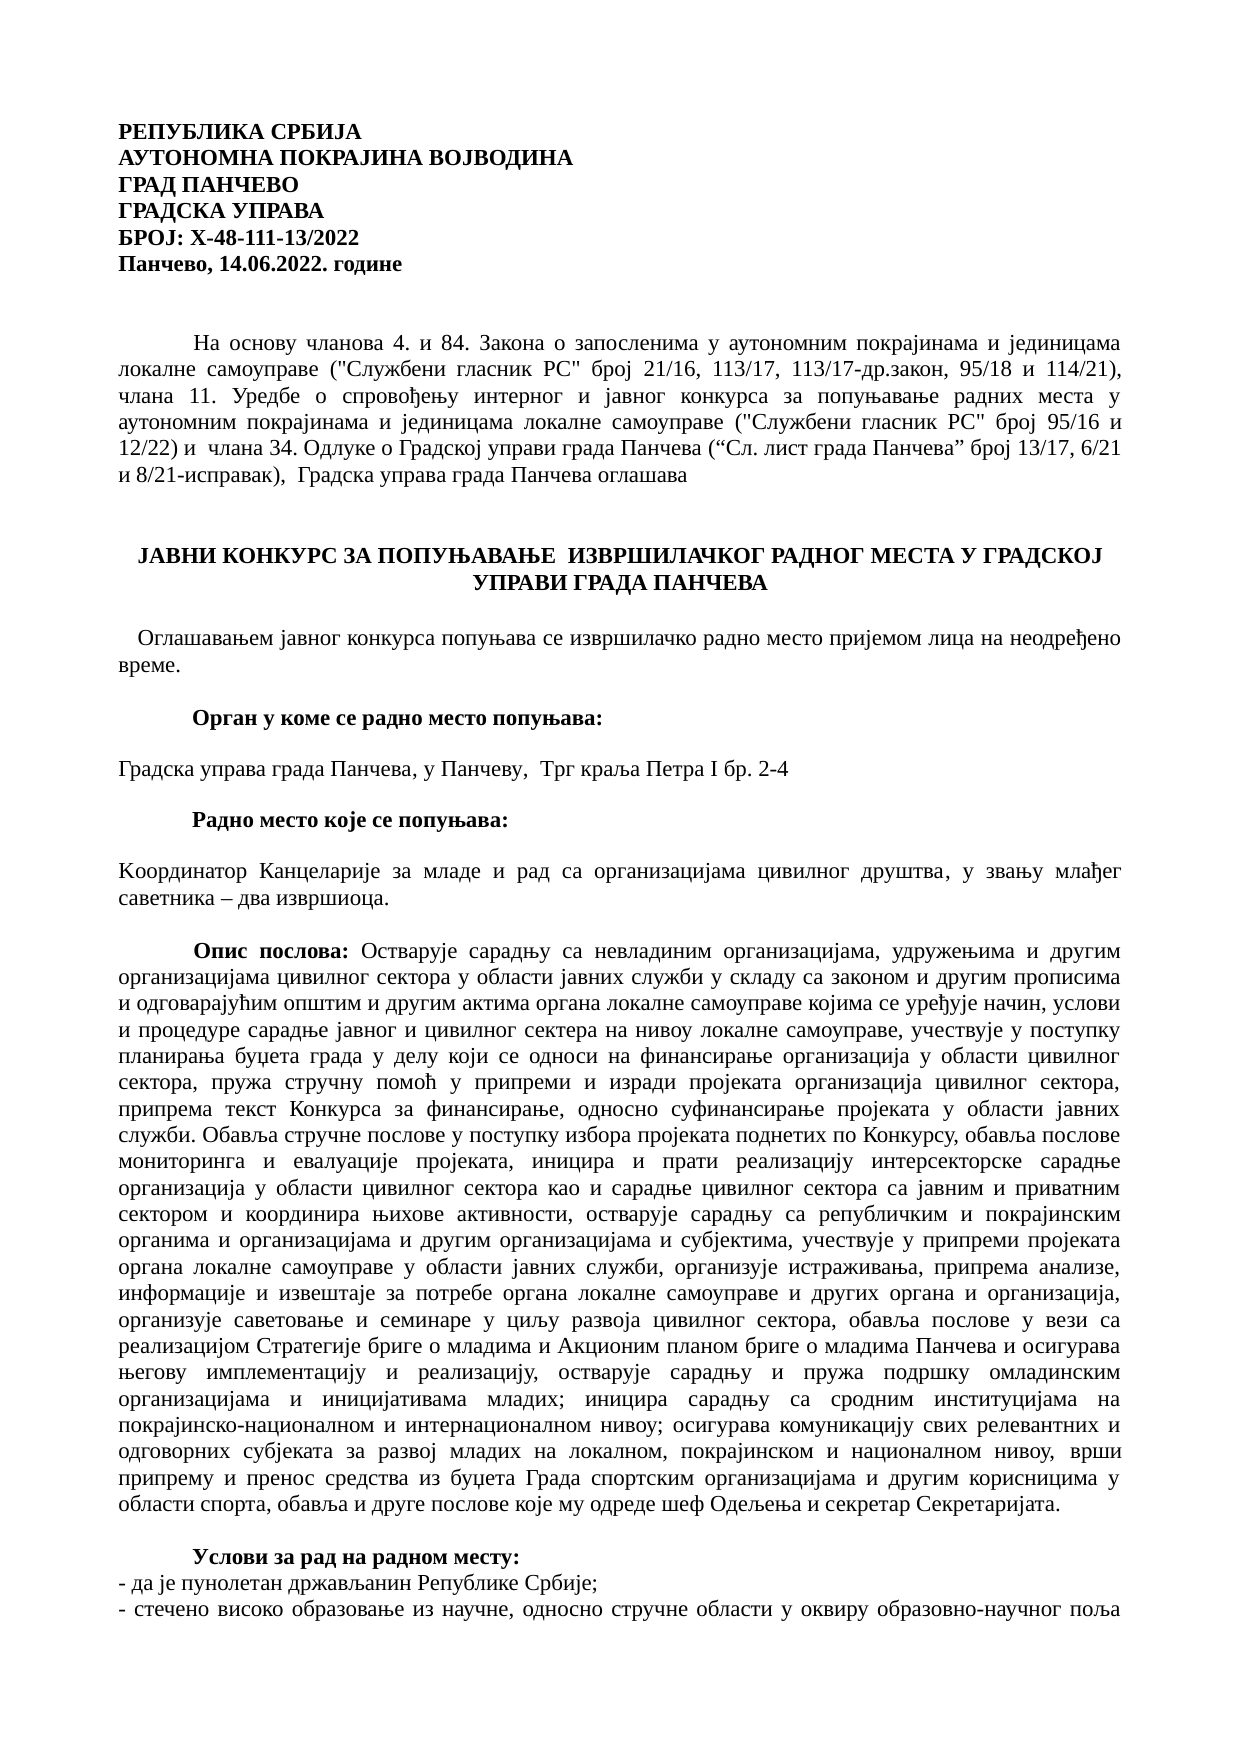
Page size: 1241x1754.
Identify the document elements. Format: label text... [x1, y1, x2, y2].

text БРОЈ: X-48-111-13/2022 [118, 223, 1122, 250]
text Услови за рад на радном месту: [118, 1543, 1122, 1569]
text - да је пунолетан држављанин Републике Србије; [118, 1569, 1122, 1596]
subtitle ГРАД ПАНЧЕВО [118, 171, 1122, 197]
text АУТОНОМНА ПОКРАЈИНА ВОЈВОДИНА [118, 144, 1122, 171]
text Kоординатор Канцеларије за младе и рад са организацијама цивилног друштва, у звању млађег саветника – два извршиоца. [118, 858, 1122, 910]
subtitle ГРАДСКА УПРАВА [118, 197, 1122, 223]
text ЈАВНИ КОНКУРС ЗА ПОПУЊАВАЊЕ ИЗВРШИЛАЧКОГ РАДНОГ МЕСТА У ГРАДСКОЈ УПРАВИ ГРАДА ПАНЧЕВА [118, 543, 1122, 595]
text Опис послова: Остварује сарадњу са невладиним организацијама, удружењима и другим организацијама цивилног сектора у области јавних служби у складу са законом и другим прописима и одговарајућим општим и другим актима органа локалне самоуправе којима се уређује начин, услови и процедуре сарадње јавног и цивилног сектера на нивоу локалне самоуправе, учествује у поступку планирања буџета града у делу који се односи на финансирање организација у области цивилног сектора, пружа стручну помоћ у припреми и изради пројеката организација цивилног сектора, припрема текст Конкурса за финансирање, односно суфинансирање пројеката у области јавних служби. Обавља стручне послове у поступку избора пројеката поднетих по Конкурсу, обавља послове мониторинга и евалуације пројеката, иницира и прати реализацију интерсекторске сарадње организација у области цивилног сектора као и сарадње цивилног сектора са јавним и приватним сектором и координира њихове активности, остварује сарадњу са републичким и покрајинским органима и организацијама и другим организацијама и субјектима, учествује у припреми пројеката органа локалне самоуправе у области јавних служби, организује истраживања, припрема анализе, информације и извештаје за потребе органа локалне самоуправе и других органа и организација, организује саветовање и семинаре у циљу развоја цивилног сектора, обавља послове у вези са реализацијом Стратегије бриге о младима и Акционим планом бриге о младима Панчева и осигурава његову имплементацију и реализацију, остварује сарадњу и пружа подршку омладинским организацијама и иницијативама младих; иницира сарадњу са сродним институцијама на покрајинско-националном и интернационалном нивоу; осигурава комуникацију свих релевантних и одговорних субјеката за развој младих на локалном, покрајинском и националном нивоу, врши припрему и пренос средства из буџета Града спортским организацијама и другим корисницима у области спорта, обавља и друге послове које му одреде шеф Одељења и секретар Секретаријата. [118, 937, 1122, 1516]
text Радно место које се попуњава: [118, 806, 1122, 833]
text Градска управа града Панчева, у Панчеву, Трг краља Петра I бр. 2-4 [118, 755, 1122, 781]
text - стечено високо образовање из научне, односно стручне области у оквиру образовно-научног поља [118, 1596, 1122, 1622]
text На основу чланова 4. и 84. Закона о запосленима у аутономним покрајинама и јединицама локалне самоуправе ("Службени гласник РС" број 21/16, 113/17, 113/17-др.закон, 95/18 и 114/21), члана 11. Уредбе о спровођењу интерног и јавног конкурса за попуњавање радних места у аутономним покрајинама и јединицама локалне самоуправе ("Службени гласник РС" број 95/16 и 12/22) и члана 34. Одлуке о Градској управи града Панчева (“Сл. лист града Панчева” број 13/17, 6/21 и 8/21-исправак), Градска управа града Панчева оглашава [118, 329, 1122, 487]
text Орган у коме се радно место попуњава: [118, 703, 1122, 730]
text Панчево, 14.06.2022. године [118, 250, 1122, 276]
text РЕПУБЛИКА СРБИЈА [118, 118, 1122, 144]
text Оглашавањем јавног конкурса попуњава се извршилачко радно место пријемом лица на неодређено време. [118, 624, 1122, 677]
